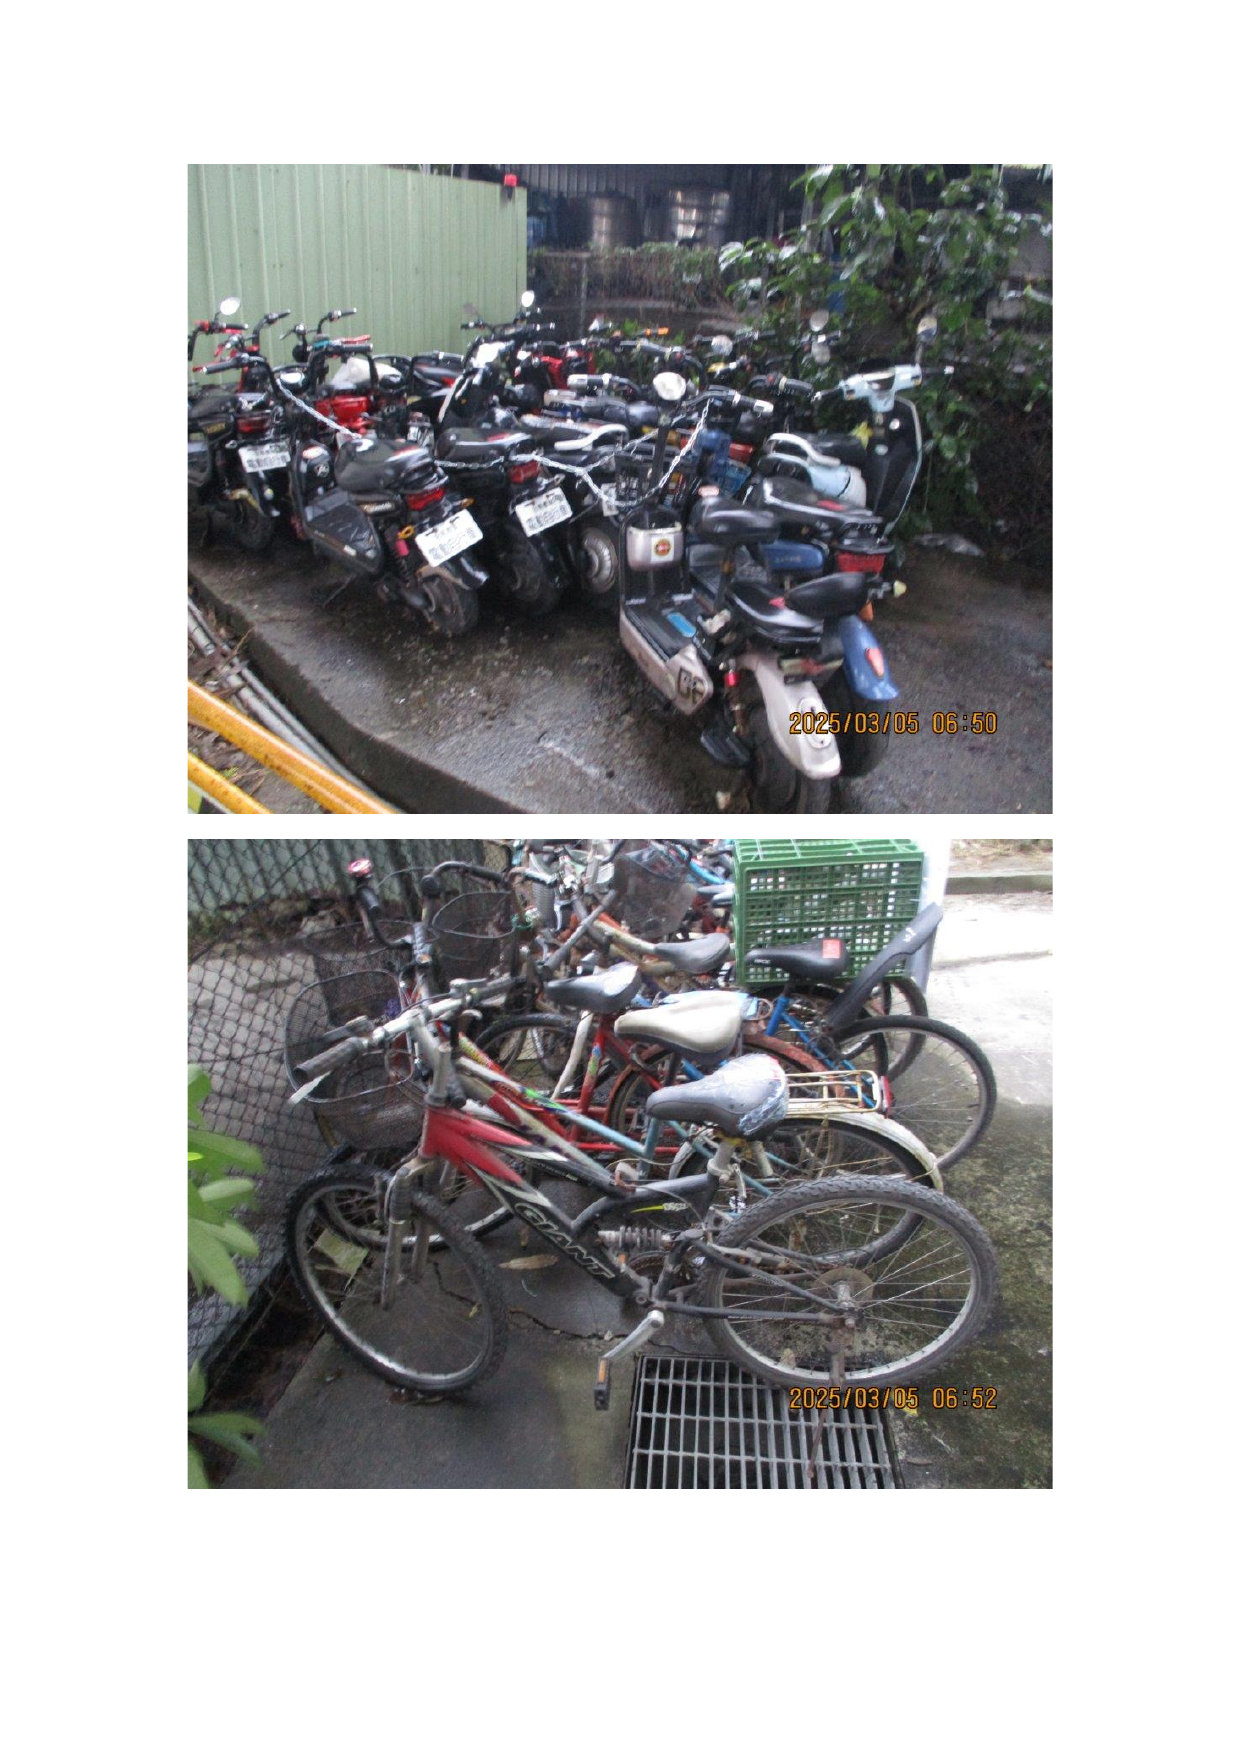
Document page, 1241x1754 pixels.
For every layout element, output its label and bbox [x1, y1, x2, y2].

picture [187, 164, 1053, 814]
picture [187, 839, 1053, 1489]
